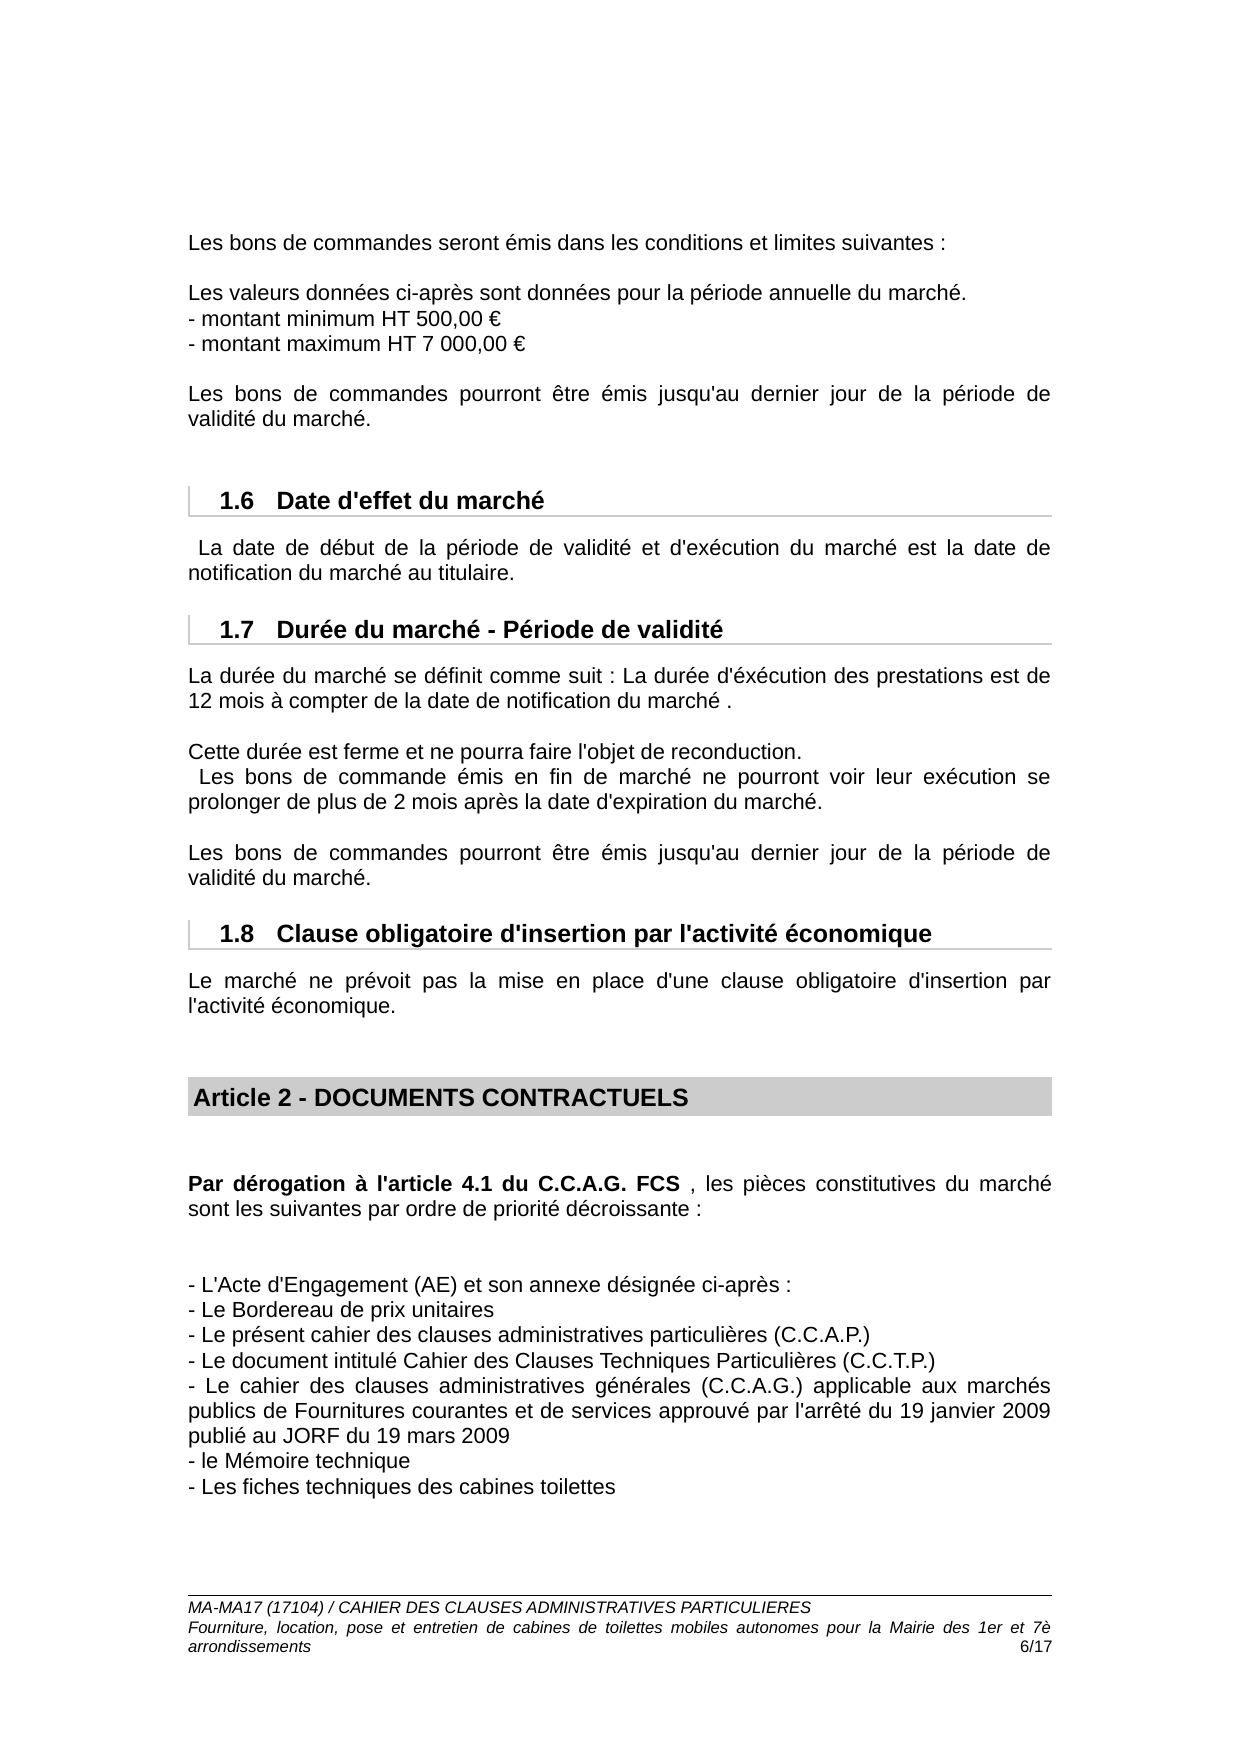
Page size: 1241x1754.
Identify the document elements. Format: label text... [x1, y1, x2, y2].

text - montant minimum HT 500,00 € [188, 305, 1052, 331]
text - Le présent cahier des clauses administratives particulières (C.C.A.P.) [188, 1322, 1052, 1348]
subtitle Date d'effet du marché [190, 486, 1052, 515]
text - Le document intitulé Cahier des Clauses Techniques Particulières (C.C.T.P.) [188, 1348, 1052, 1373]
text Les bons de commandes seront émis dans les conditions et limites suivantes : [188, 230, 1052, 255]
text Le marché ne prévoit pas la mise en place d'une clause obligatoire d'insertion par l'activité économique. [188, 968, 1052, 1018]
text Les valeurs données ci-après sont données pour la période annuelle du marché. [188, 280, 1052, 305]
text Par dérogation à l'article 4.1 du C.C.A.G. FCS , les pièces constitutives du marché sont les suivantes par ordre de priorité décroissante : [188, 1171, 1052, 1222]
text - le Mémoire technique [188, 1448, 1052, 1474]
text - Les fiches techniques des cabines toilettes [188, 1474, 1052, 1499]
subtitle Clause obligatoire d'insertion par l'activité économique [188, 919, 1052, 948]
text - montant maximum HT 7 000,00 € [188, 331, 1052, 356]
text Les bons de commandes pourront être émis jusqu'au dernier jour de la période de validité du marché. [188, 839, 1052, 890]
text La durée du marché se définit comme suit : La durée d'éxécution des prestations est de 12 mois à compter de la date de notification du marché . [188, 663, 1052, 713]
text - Le cahier des clauses administratives générales (C.C.A.G.) applicable aux marchés publics de Fournitures courantes et de services approuvé par l'arrêté du 19 janvier 2009 publié au JORF du 19 mars 2009 [188, 1373, 1052, 1448]
text Cette durée est ferme et ne pourra faire l'objet de reconduction. [188, 739, 1052, 764]
subtitle DOCUMENTS CONTRACTUELS [190, 1080, 1050, 1114]
text - L'Acte d'Engagement (AE) et son annexe désignée ci-après : [188, 1272, 1052, 1297]
text Les bons de commandes pourront être émis jusqu'au dernier jour de la période de validité du marché. [188, 381, 1052, 431]
text - Le Bordereau de prix unitaires [188, 1297, 1052, 1322]
text La date de début de la période de validité et d'exécution du marché est la date de notification du marché au titulaire. [188, 535, 1052, 585]
text Les bons de commande émis en fin de marché ne pourront voir leur exécution se prolonger de plus de 2 mois après la date d'expiration du marché. [188, 764, 1052, 814]
subtitle Durée du marché - Période de validité [188, 614, 1052, 643]
